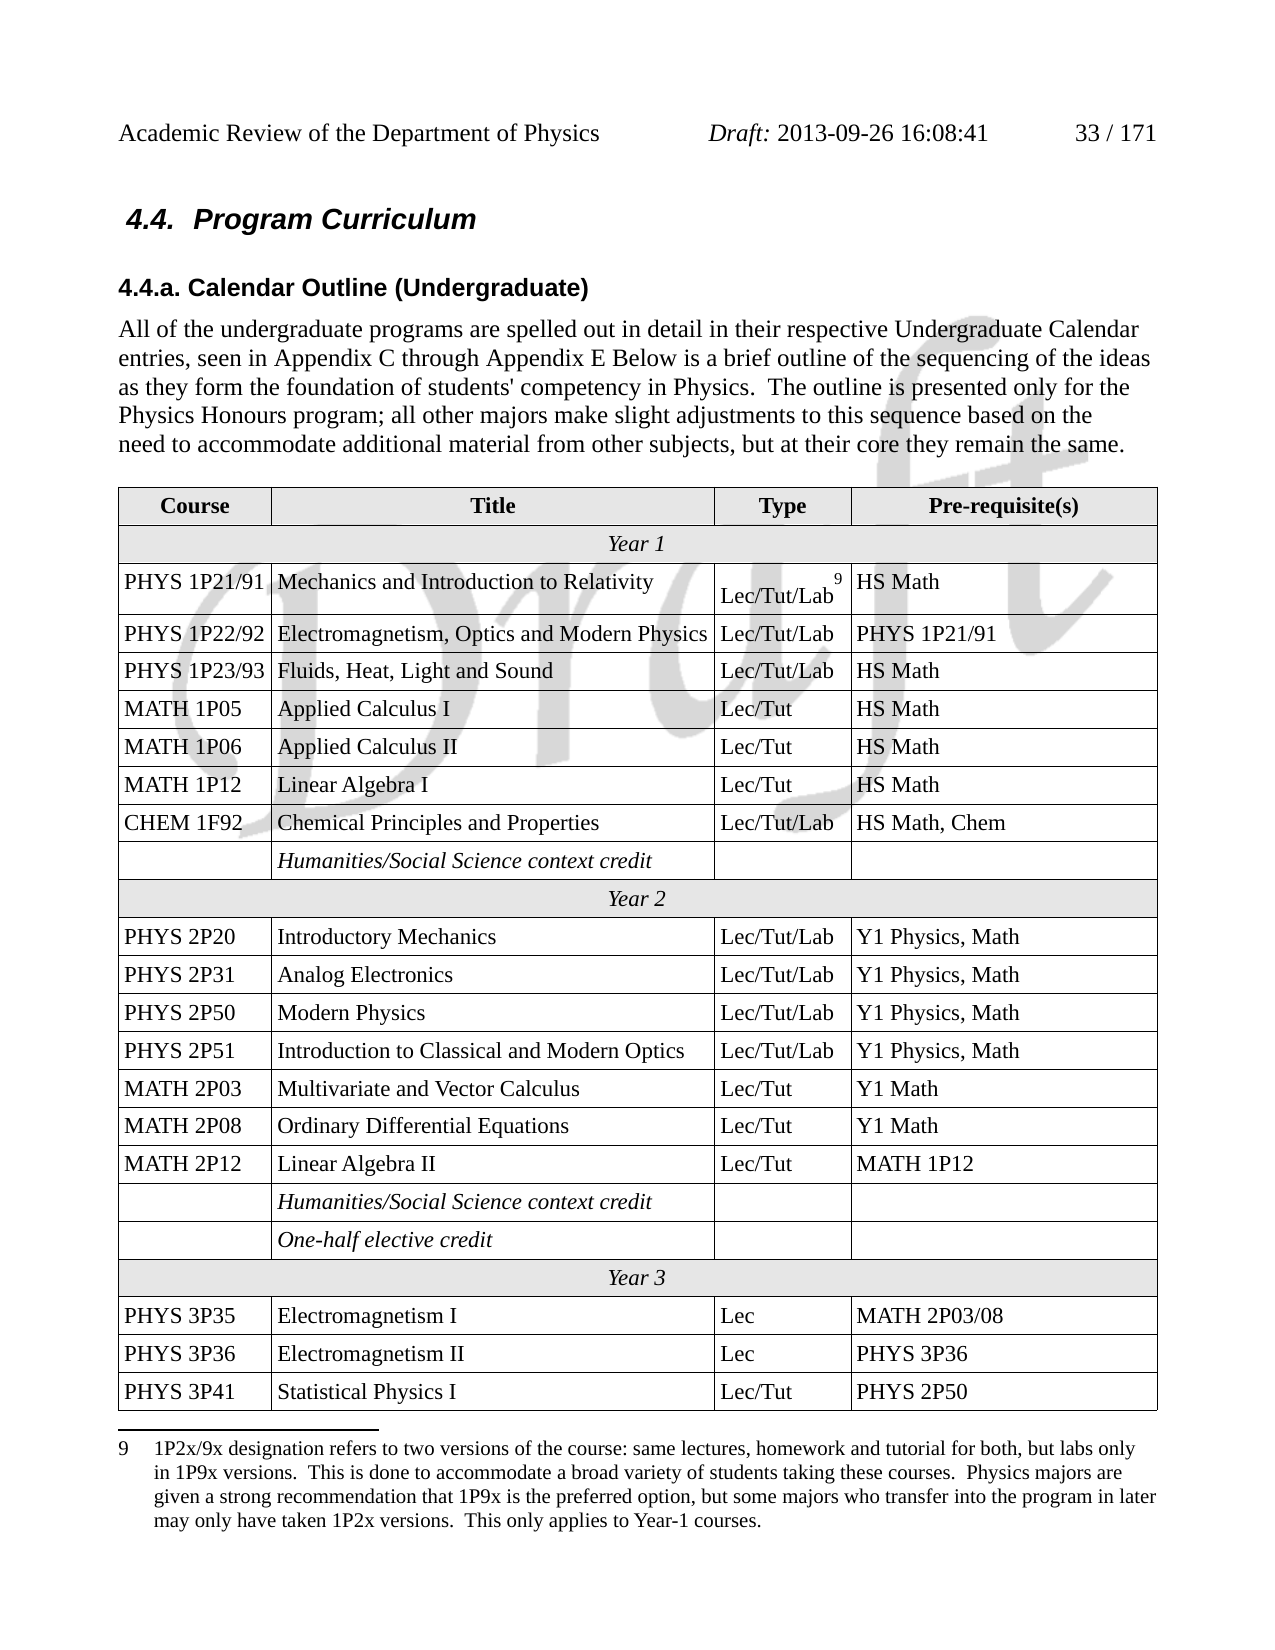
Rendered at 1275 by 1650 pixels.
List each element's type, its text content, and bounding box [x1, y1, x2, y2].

table_cell HS Math [852, 729, 1157, 766]
table_cell Lec/Tut/Lab [715, 653, 851, 690]
table_header Pre-requisite(s) [852, 488, 1157, 524]
table_cell Linear Algebra I [272, 767, 714, 803]
table_cell Introductory Mechanics [272, 918, 714, 955]
table_cell Year 1 [119, 526, 1157, 562]
table_cell Electromagnetism II [272, 1335, 714, 1372]
table_cell PHYS 3P36 [119, 1335, 271, 1372]
table_cell Analog Electronics [272, 956, 714, 993]
table_header Course [119, 488, 271, 524]
table_cell MATH 1P12 [852, 1146, 1157, 1183]
table_cell Lec [715, 1297, 851, 1334]
table_cell Y1 Physics, Math [852, 994, 1157, 1031]
table_cell Statistical Physics I [272, 1373, 714, 1410]
table_cell Humanities/Social Science context credit [272, 1184, 714, 1221]
table_cell PHYS 3P41 [119, 1373, 271, 1410]
table_cell HS Math, Chem [852, 805, 1157, 841]
table_cell [715, 842, 851, 879]
table_cell PHYS 2P50 [119, 994, 271, 1031]
table_cell Lec/Tut/Lab [715, 956, 851, 993]
table_cell MATH 2P08 [119, 1108, 271, 1145]
picture [118, 1411, 1157, 1532]
table_cell Lec/Tut/Lab [715, 918, 851, 955]
table_cell Fluids, Heat, Light and Sound [272, 653, 714, 690]
table_cell Lec/Tut [715, 1070, 851, 1107]
table_cell Mechanics and Introduction to Relativity [272, 564, 714, 614]
table_cell HS Math [852, 691, 1157, 728]
table_cell Lec/Tut [715, 691, 851, 728]
table_cell Lec/Tut [715, 729, 851, 766]
table_cell [119, 1184, 271, 1221]
table_cell CHEM 1F92 [119, 805, 271, 841]
table_cell PHYS 1P21/91 [119, 564, 271, 614]
table_cell PHYS 3P36 [852, 1335, 1157, 1372]
table_cell [119, 1222, 271, 1258]
table_cell Applied Calculus I [272, 691, 714, 728]
table_cell [852, 1222, 1157, 1258]
text All of the undergraduate programs are spelled out in detail in their respective Undergraduate Calendar entries, seen in Appendix C. through Appendix E. Below is a brief outline of the sequencing of the ideas as they form the foundation of students' competency in Physics. The outline is presented only for the Physics Honours program; all other majors make slight adjustments to this sequence based on the [118, 314, 1157, 429]
table_cell Applied Calculus II [272, 729, 714, 766]
table_cell [715, 1222, 851, 1258]
table_header Type [715, 488, 851, 524]
table_cell Modern Physics [272, 994, 714, 1031]
table_cell PHYS 2P51 [119, 1032, 271, 1069]
table_cell Lec/Tut/Lab [715, 805, 851, 841]
table_cell PHYS 2P50 [852, 1373, 1157, 1410]
table_cell [852, 1184, 1157, 1221]
table_cell Electromagnetism I [272, 1297, 714, 1334]
table_cell Multivariate and Vector Calculus [272, 1070, 714, 1107]
table_cell MATH 2P03 [119, 1070, 271, 1107]
picture [118, 118, 1157, 202]
table_cell PHYS 1P22/92 [119, 615, 271, 652]
table_cell Lec/Tut [715, 1108, 851, 1145]
table_cell PHYS 2P31 [119, 956, 271, 993]
table_cell Year 2 [119, 880, 1157, 917]
table_cell Y1 Physics, Math [852, 1032, 1157, 1069]
table_cell Year 3 [119, 1260, 1157, 1296]
table_cell PHYS 1P23/93 [119, 653, 271, 690]
table_cell Y1 Physics, Math [852, 918, 1157, 955]
table_cell Y1 Math [852, 1070, 1157, 1107]
table_cell MATH 2P12 [119, 1146, 271, 1183]
table_cell Y1 Math [852, 1108, 1157, 1145]
table_cell Chemical Principles and Properties [272, 805, 714, 841]
subtitle Program Curriculum [118, 202, 1157, 235]
table_cell Lec/Tut/Lab [715, 615, 851, 652]
table_cell Y1 Physics, Math [852, 956, 1157, 993]
table_cell Lec/Tut/Lab [715, 564, 851, 614]
table_cell PHYS 2P20 [119, 918, 271, 955]
text need to accommodate additional material from other subjects, but at their core they remain the same. [118, 429, 1157, 458]
subtitle Calendar Outline (Undergraduate) [118, 273, 1157, 302]
table_cell Lec [715, 1335, 851, 1372]
table_cell Lec/Tut/Lab [715, 994, 851, 1031]
picture [118, 458, 1157, 487]
table_cell MATH 2P03/08 [852, 1297, 1157, 1334]
table_cell [852, 842, 1157, 879]
table_cell Lec/Tut [715, 767, 851, 803]
table_cell HS Math [852, 767, 1157, 803]
table_cell PHYS 1P21/91 [852, 615, 1157, 652]
table_cell Introduction to Classical and Modern Optics [272, 1032, 714, 1069]
table_cell [715, 1184, 851, 1221]
table_cell Humanities/Social Science context credit [272, 842, 714, 879]
table_cell Ordinary Differential Equations [272, 1108, 714, 1145]
table_cell HS Math [852, 653, 1157, 690]
table_cell One-half elective credit [272, 1222, 714, 1258]
table_header Title [272, 488, 714, 524]
table_cell PHYS 3P35 [119, 1297, 271, 1334]
table_cell Linear Algebra II [272, 1146, 714, 1183]
table_cell Lec/Tut [715, 1373, 851, 1410]
table_cell Electromagnetism, Optics and Modern Physics [272, 615, 714, 652]
table_cell Lec/Tut/Lab [715, 1032, 851, 1069]
picture [118, 235, 1157, 273]
table_cell MATH 1P12 [119, 767, 271, 803]
table_cell MATH 1P06 [119, 729, 271, 766]
picture [118, 302, 1157, 314]
table_cell [119, 842, 271, 879]
table_cell MATH 1P05 [119, 691, 271, 728]
table_cell Lec/Tut [715, 1146, 851, 1183]
table_cell HS Math [852, 564, 1157, 614]
